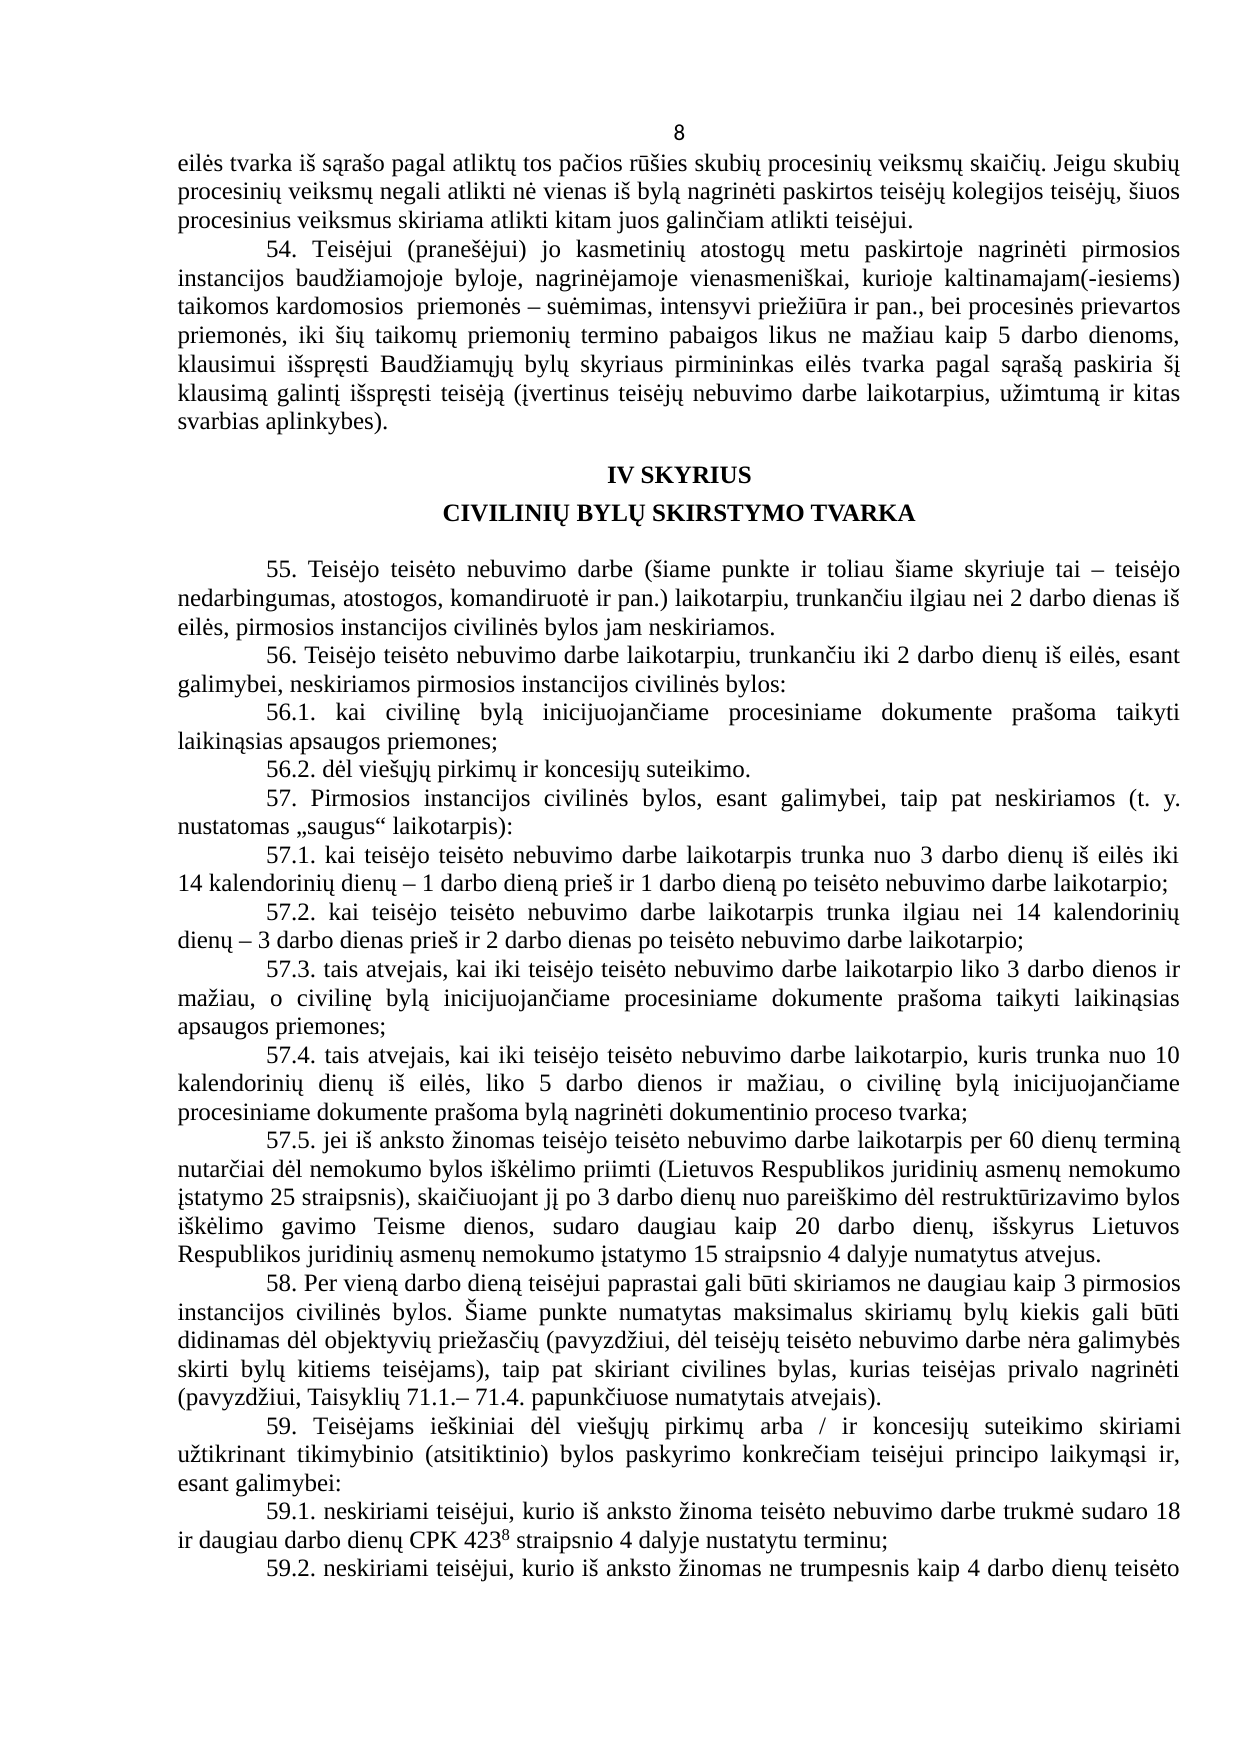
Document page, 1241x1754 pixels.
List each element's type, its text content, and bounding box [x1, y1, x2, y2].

text 57.4. tais atvejais, kai iki teisėjo teisėto nebuvimo darbe laikotarpio, kuris trunka nuo 10 kalendorinių dienų iš eilės, liko 5 darbo dienos ir mažiau, o civilinę bylą inicijuojančiame procesiniame dokumente prašoma bylą nagrinėti dokumentinio proceso tvarka; [177, 1040, 1181, 1126]
text 58. Per vieną darbo dieną teisėjui paprastai gali būti skiriamos ne daugiau kaip 3 pirmosios instancijos civilinės bylos. Šiame punkte numatytas maksimalus skiriamų bylų kiekis gali būti didinamas dėl objektyvių priežasčių (pavyzdžiui, dėl teisėjų teisėto nebuvimo darbe nėra galimybės skirti bylų kitiems teisėjams), taip pat skiriant civilines bylas, kurias teisėjas privalo nagrinėti (pavyzdžiui, Taisyklių 71.1.– 71.4. papunkčiuose numatytais atvejais). [177, 1269, 1181, 1411]
text 55. Teisėjo teisėto nebuvimo darbe (šiame punkte ir toliau šiame skyriuje tai – teisėjo nedarbingumas, atostogos, komandiruotė ir pan.) laikotarpiu, trunkančiu ilgiau nei 2 darbo dienas iš eilės, pirmosios instancijos civilinės bylos jam neskiriamos. [177, 555, 1181, 641]
text 59.1. neskiriami teisėjui, kurio iš anksto žinoma teisėto nebuvimo darbe trukmė sudaro 18 ir daugiau darbo dienų CPK 4238 straipsnio 4 dalyje nustatytu terminu; [177, 1497, 1181, 1554]
text 57.3. tais atvejais, kai iki teisėjo teisėto nebuvimo darbe laikotarpio liko 3 darbo dienos ir mažiau, o civilinę bylą inicijuojančiame procesiniame dokumente prašoma taikyti laikinąsias apsaugos priemones; [177, 955, 1181, 1040]
text 56. Teisėjo teisėto nebuvimo darbe laikotarpiu, trunkančiu iki 2 darbo dienų iš eilės, esant galimybei, neskiriamos pirmosios instancijos civilinės bylos: [177, 641, 1181, 698]
text 57.2. kai teisėjo teisėto nebuvimo darbe laikotarpis trunka ilgiau nei 14 kalendorinių dienų – 3 darbo dienas prieš ir 2 darbo dienas po teisėto nebuvimo darbe laikotarpio; [177, 898, 1181, 955]
text 54. Teisėjui (pranešėjui) jo kasmetinių atostogų metu paskirtoje nagrinėti pirmosios instancijos baudžiamojoje byloje, nagrinėjamoje vienasmeniškai, kurioje kaltinamajam(-iesiems) taikomos kardomosios priemonės – suėmimas, intensyvi priežiūra ir pan., bei procesinės prievartos priemonės, iki šių taikomų priemonių termino pabaigos likus ne mažiau kaip 5 darbo dienoms, klausimui išspręsti Baudžiamųjų bylų skyriaus pirmininkas eilės tvarka pagal sąrašą paskiria šį klausimą galintį išspręsti teisėją (įvertinus teisėjų nebuvimo darbe laikotarpius, užimtumą ir kitas svarbias aplinkybes). [177, 234, 1181, 435]
text 56.2. dėl viešųjų pirkimų ir koncesijų suteikimo. [177, 755, 1181, 783]
text CIVILINIŲ BYLŲ SKIRSTYMO TVARKA [177, 501, 1181, 526]
text 57.1. kai teisėjo teisėto nebuvimo darbe laikotarpis trunka nuo 3 darbo dienų iš eilės iki 14 kalendorinių dienų – 1 darbo dieną prieš ir 1 darbo dieną po teisėto nebuvimo darbe laikotarpio; [177, 841, 1181, 898]
text 56.1. kai civilinę bylą inicijuojančiame procesiniame dokumente prašoma taikyti laikinąsias apsaugos priemones; [177, 698, 1181, 755]
text IV SKYRIUS [177, 464, 1181, 489]
text 59.2. neskiriami teisėjui, kurio iš anksto žinomas ne trumpesnis kaip 4 darbo dienų teisėto [177, 1554, 1181, 1583]
text 57. Pirmosios instancijos civilinės bylos, esant galimybei, taip pat neskiriamos (t. y. nustatomas „saugus“ laikotarpis): [177, 783, 1181, 841]
text eilės tvarka iš sąrašo pagal atliktų tos pačios rūšies skubių procesinių veiksmų skaičių. Jeigu skubių procesinių veiksmų negali atlikti nė vienas iš bylą nagrinėti paskirtos teisėjų kolegijos teisėjų, šiuos procesinius veiksmus skiriama atlikti kitam juos galinčiam atlikti teisėjui. [177, 148, 1181, 234]
text 59. Teisėjams ieškiniai dėl viešųjų pirkimų arba / ir koncesijų suteikimo skiriami užtikrinant tikimybinio (atsitiktinio) bylos paskyrimo konkrečiam teisėjui principo laikymąsi ir, esant galimybei: [177, 1411, 1181, 1497]
text 57.5. jei iš anksto žinomas teisėjo teisėto nebuvimo darbe laikotarpis per 60 dienų terminą nutarčiai dėl nemokumo bylos iškėlimo priimti (Lietuvos Respublikos juridinių asmenų nemokumo įstatymo 25 straipsnis), skaičiuojant jį po 3 darbo dienų nuo pareiškimo dėl restruktūrizavimo bylos iškėlimo gavimo Teisme dienos, sudaro daugiau kaip 20 darbo dienų, išskyrus Lietuvos Respublikos juridinių asmenų nemokumo įstatymo 15 straipsnio 4 dalyje numatytus atvejus. [177, 1126, 1181, 1269]
